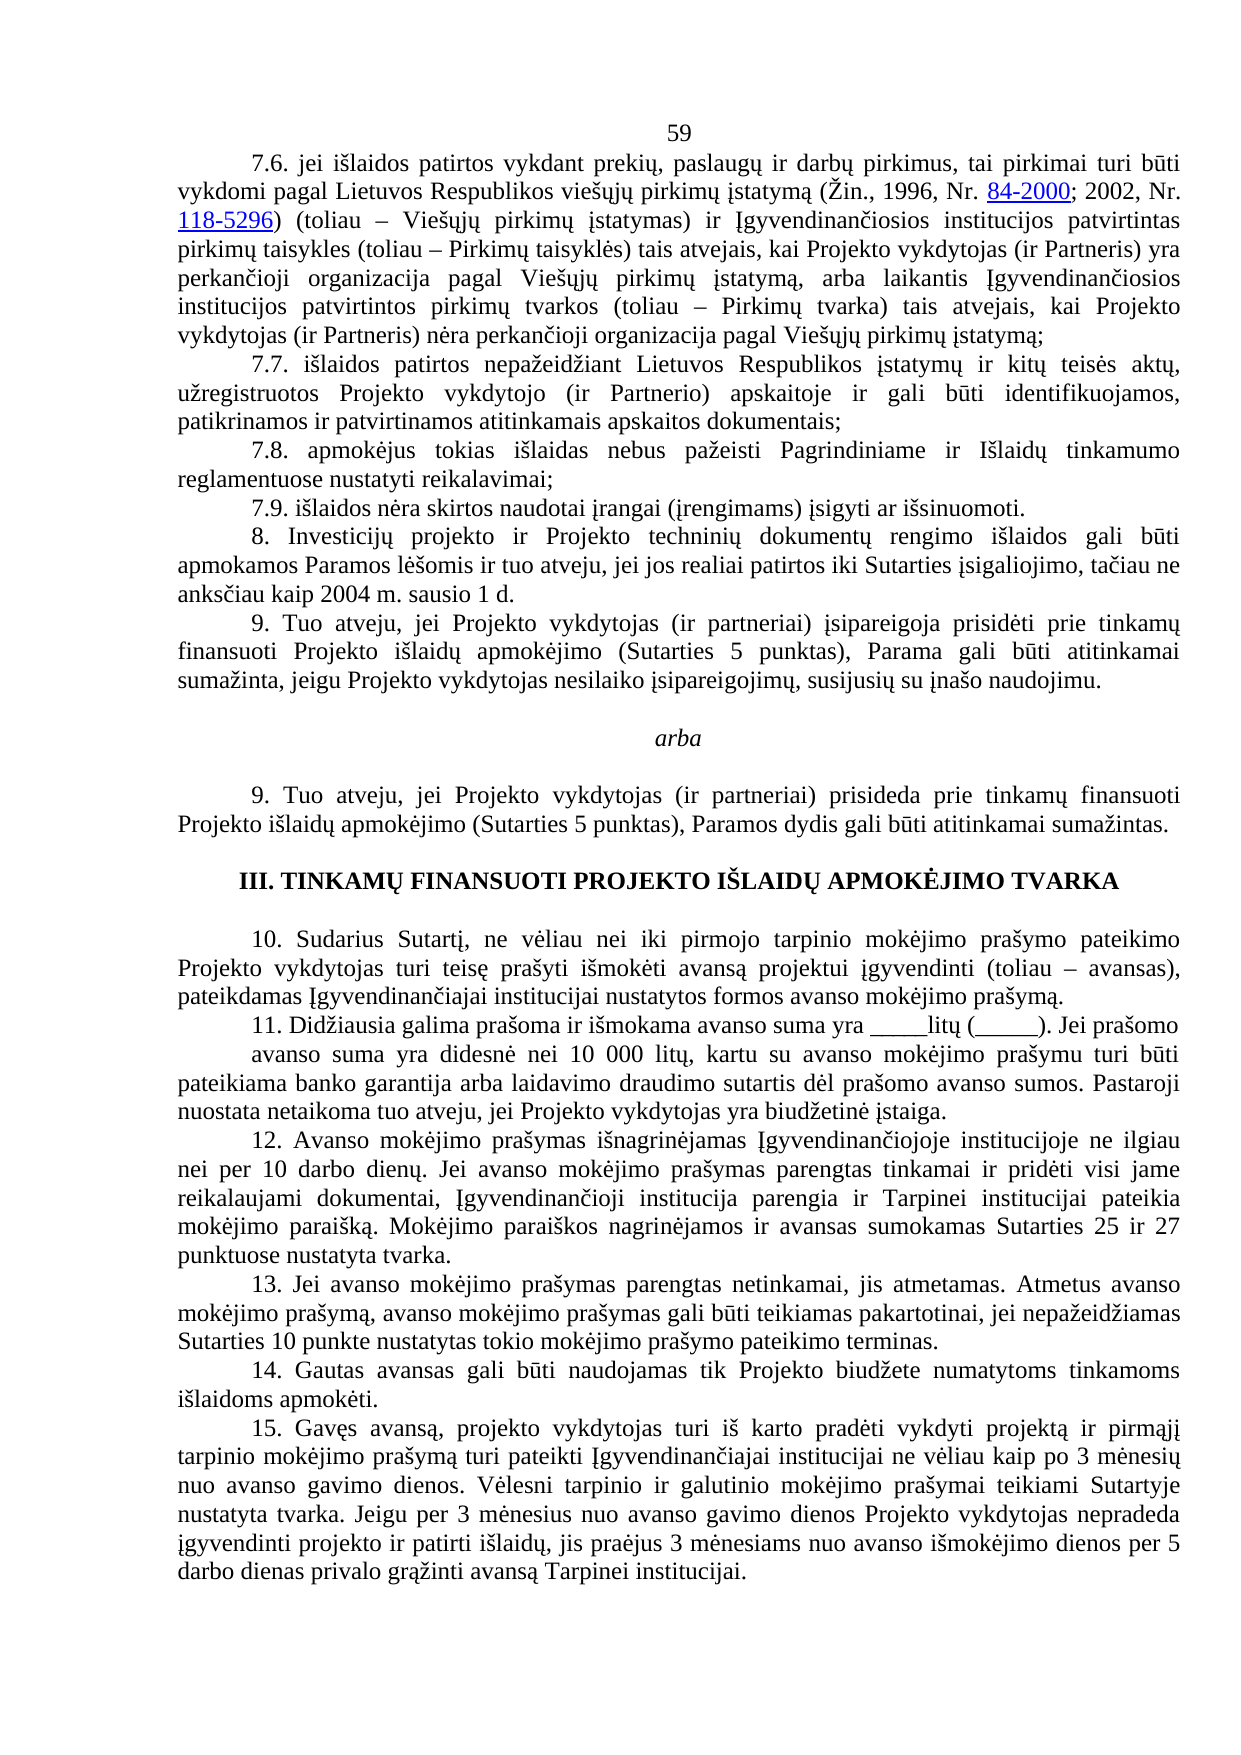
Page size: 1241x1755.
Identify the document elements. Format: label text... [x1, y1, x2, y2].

text arba [177, 723, 1181, 751]
text 9. Tuo atveju, jei Projekto vykdytojas (ir partneriai) įsipareigoja prisidėti prie tinkamų finansuoti Projekto išlaidų apmokėjimo (Sutarties 5 punktas), Parama gali būti atitinkamai sumažinta, jeigu Projekto vykdytojas nesilaiko įsipareigojimų, susijusių su įnašo naudojimu. [177, 608, 1181, 694]
text 12. Avanso mokėjimo prašymas išnagrinėjamas Įgyvendinančiojoje institucijoje ne ilgiau nei per 10 darbo dienų. Jei avanso mokėjimo prašymas parengtas tinkamai ir pridėti visi jame reikalaujami dokumentai, Įgyvendinančioji institucija parengia ir Tarpinei institucijai pateikia mokėjimo paraišką. Mokėjimo paraiškos nagrinėjamos ir avansas sumokamas Sutarties 25 ir 27 punktuose nustatyta tvarka. [177, 1125, 1181, 1269]
text 10. Sudarius Sutartį, ne vėliau nei iki pirmojo tarpinio mokėjimo prašymo pateikimo Projekto vykdytojas turi teisę prašyti išmokėti avansą projektui įgyvendinti (toliau – avansas), pateikdamas Įgyvendinančiajai institucijai nustatytos formos avanso mokėjimo prašymą. [177, 924, 1181, 1010]
text III. TINKAMŲ FINANSUOTI PROJEKTO IŠLAIDŲ APMOKĖJIMO TVARKA [177, 866, 1181, 895]
text avanso suma yra didesnė nei 10 000 litų, kartu su avanso mokėjimo prašymu turi būti pateikiama banko garantija arba laidavimo draudimo sutartis dėl prašomo avanso sumos. Pastaroji nuostata netaikoma tuo atveju, jei Projekto vykdytojas yra biudžetinė įstaiga. [177, 1039, 1181, 1125]
text 15. Gavęs avansą, projekto vykdytojas turi iš karto pradėti vykdyti projektą ir pirmąjį tarpinio mokėjimo prašymą turi pateikti Įgyvendinančiajai institucijai ne vėliau kaip po 3 mėnesių nuo avanso gavimo dienos. Vėlesni tarpinio ir galutinio mokėjimo prašymai teikiami Sutartyje nustatyta tvarka. Jeigu per 3 mėnesius nuo avanso gavimo dienos Projekto vykdytojas nepradeda įgyvendinti projekto ir patirti išlaidų, jis praėjus 3 mėnesiams nuo avanso išmokėjimo dienos per 5 darbo dienas privalo grąžinti avansą Tarpinei institucijai. [177, 1413, 1181, 1585]
text 11. Didžiausia galima prašoma ir išmokama avanso suma yra litų (_____). Jei prašomo [177, 1010, 1181, 1039]
text 13. Jei avanso mokėjimo prašymas parengtas netinkamai, jis atmetamas. Atmetus avanso mokėjimo prašymą, avanso mokėjimo prašymas gali būti teikiamas pakartotinai, jei nepažeidžiamas Sutarties 10 punkte nustatytas tokio mokėjimo prašymo pateikimo terminas. [177, 1269, 1181, 1355]
text 8. Investicijų projekto ir Projekto techninių dokumentų rengimo išlaidos gali būti apmokamos Paramos lėšomis ir tuo atveju, jei jos realiai patirtos iki Sutarties įsigaliojimo, tačiau ne anksčiau kaip 2004 m. sausio 1 d. [177, 521, 1181, 608]
text 9. Tuo atveju, jei Projekto vykdytojas (ir partneriai) prisideda prie tinkamų finansuoti Projekto išlaidų apmokėjimo (Sutarties 5 punktas), Paramos dydis gali būti atitinkamai sumažintas. [177, 780, 1181, 838]
text 7.9. išlaidos nėra skirtos naudotai įrangai (įrengimams) įsigyti ar išsinuomoti. [177, 493, 1181, 521]
text 7.8. apmokėjus tokias išlaidas nebus pažeisti Pagrindiniame ir Išlaidų tinkamumo reglamentuose nustatyti reikalavimai; [177, 435, 1181, 493]
text 14. Gautas avansas gali būti naudojamas tik Projekto biudžete numatytoms tinkamoms išlaidoms apmokėti. [177, 1355, 1181, 1413]
text 7.7. išlaidos patirtos nepažeidžiant Lietuvos Respublikos įstatymų ir kitų teisės aktų, užregistruotos Projekto vykdytojo (ir Partnerio) apskaitoje ir gali būti identifikuojamos, patikrinamos ir patvirtinamos atitinkamais apskaitos dokumentais; [177, 349, 1181, 435]
text 7.6. jei išlaidos patirtos vykdant prekių, paslaugų ir darbų pirkimus, tai pirkimai turi būti vykdomi pagal Lietuvos Respublikos viešųjų pirkimų įstatymą (Žin., 1996, Nr. 84-2000; 2002, Nr. 118-5296) (toliau – Viešųjų pirkimų įstatymas) ir Įgyvendinančiosios institucijos patvirtintas pirkimų taisykles (toliau – Pirkimų taisyklės) tais atvejais, kai Projekto vykdytojas (ir Partneris) yra perkančioji organizacija pagal Viešųjų pirkimų įstatymą, arba laikantis Įgyvendinančiosios institucijos patvirtintos pirkimų tvarkos (toliau – Pirkimų tvarka) tais atvejais, kai Projekto vykdytojas (ir Partneris) nėra perkančioji organizacija pagal Viešųjų pirkimų įstatymą; [177, 148, 1181, 349]
